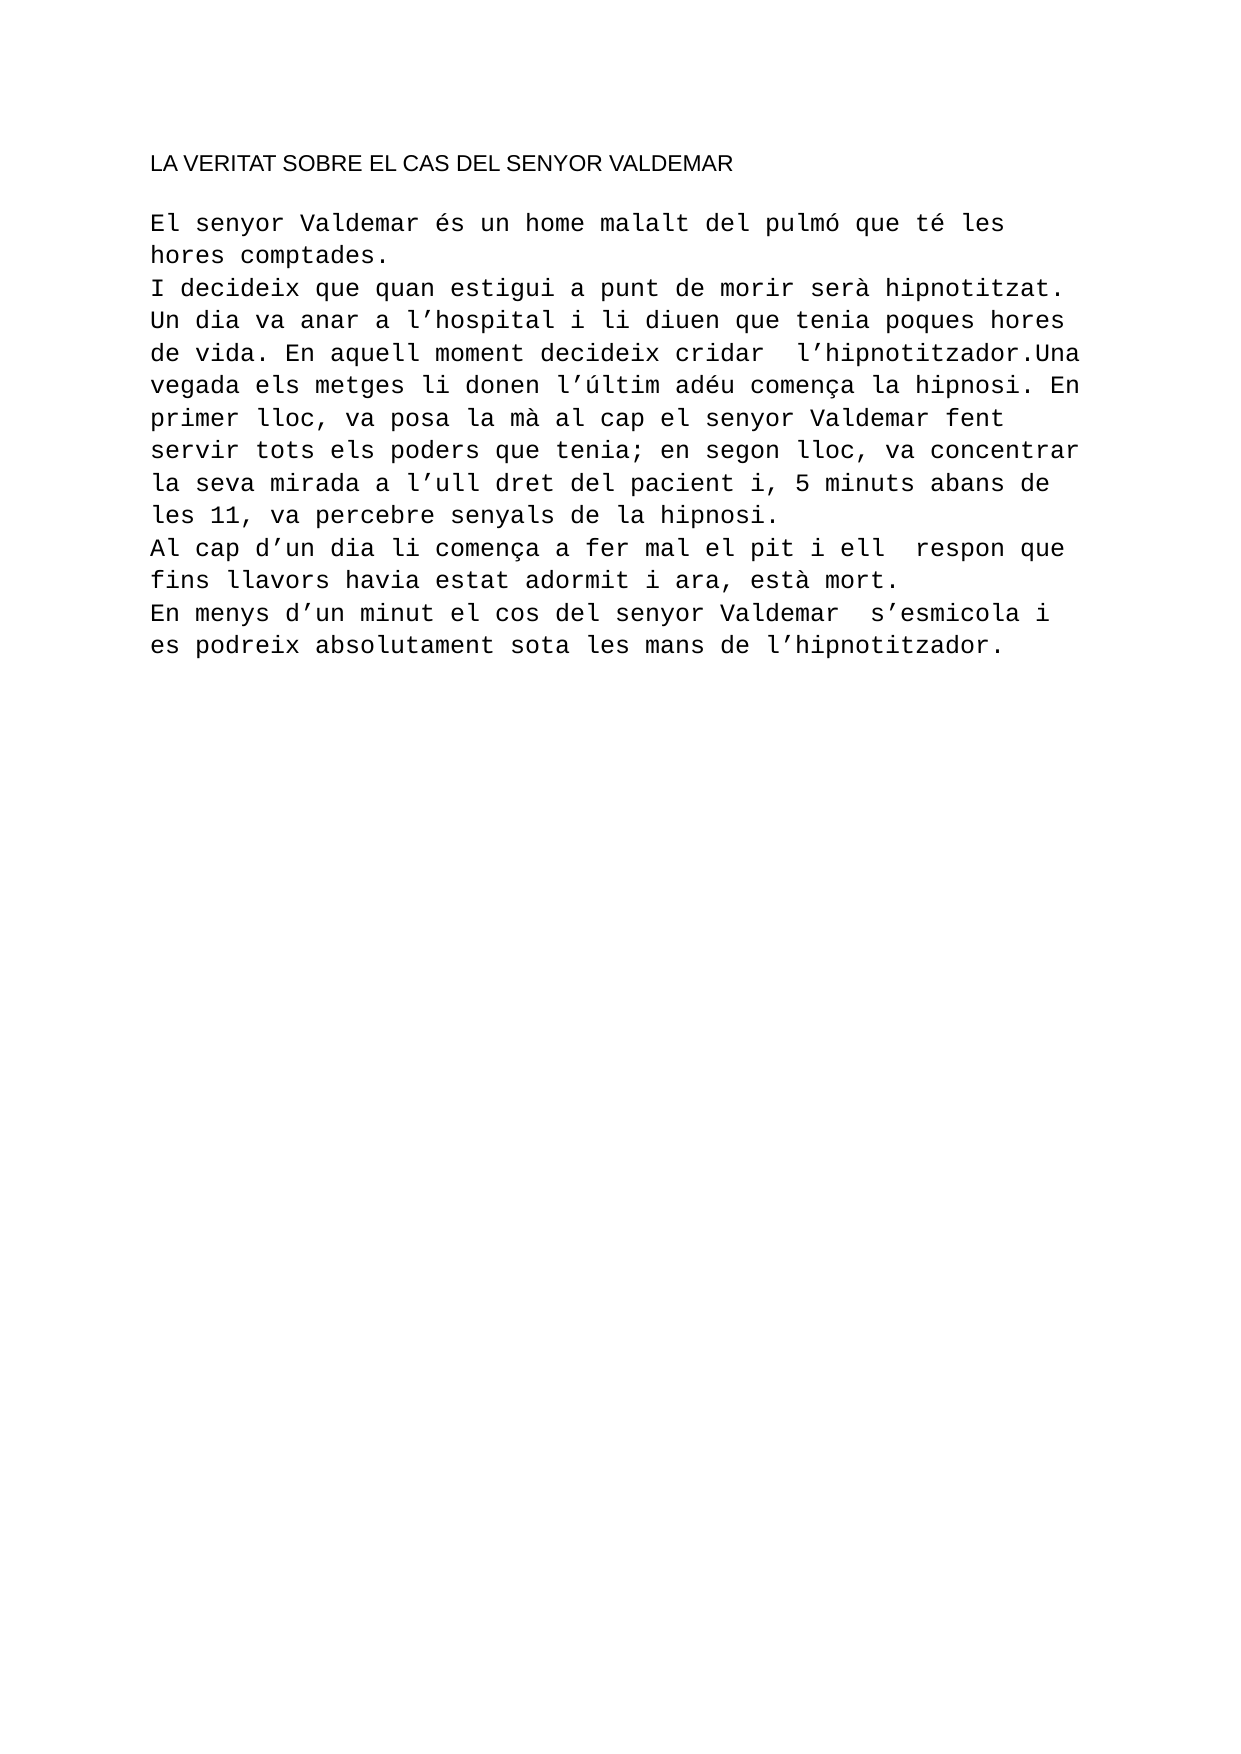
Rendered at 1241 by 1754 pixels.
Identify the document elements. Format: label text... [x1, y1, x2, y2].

text I decideix que quan estigui a punt de morir serà hipnotitzat. Un dia va anar a l’hospital i li diuen que tenia poques hores de vida. En aquell moment decideix cridar l’hipnotitzador.Una vegada els metges li donen l’últim adéu comença la hipnosi. En primer lloc, va posa la mà al cap el senyor Valdemar fent servir tots els poders que tenia; en segon lloc, va concentrar la seva mirada a l’ull dret del pacient i, 5 minuts abans de les 11, va percebre senyals de la hipnosi. [150, 275, 1090, 531]
text El senyor Valdemar és un home malalt del pulmó que té les hores comptades. [150, 210, 1090, 271]
text Al cap d’un dia li comença a fer mal el pit i ell respon que fins llavors havia estat adormit i ara, està mort. [150, 535, 1090, 596]
text En menys d’un minut el cos del senyor Valdemar s’esmicola i es podreix absolutament sota les mans de l’hipnotitzador. [150, 600, 1090, 661]
text LA VERITAT SOBRE EL CAS DEL SENYOR VALDEMAR [150, 150, 1090, 176]
